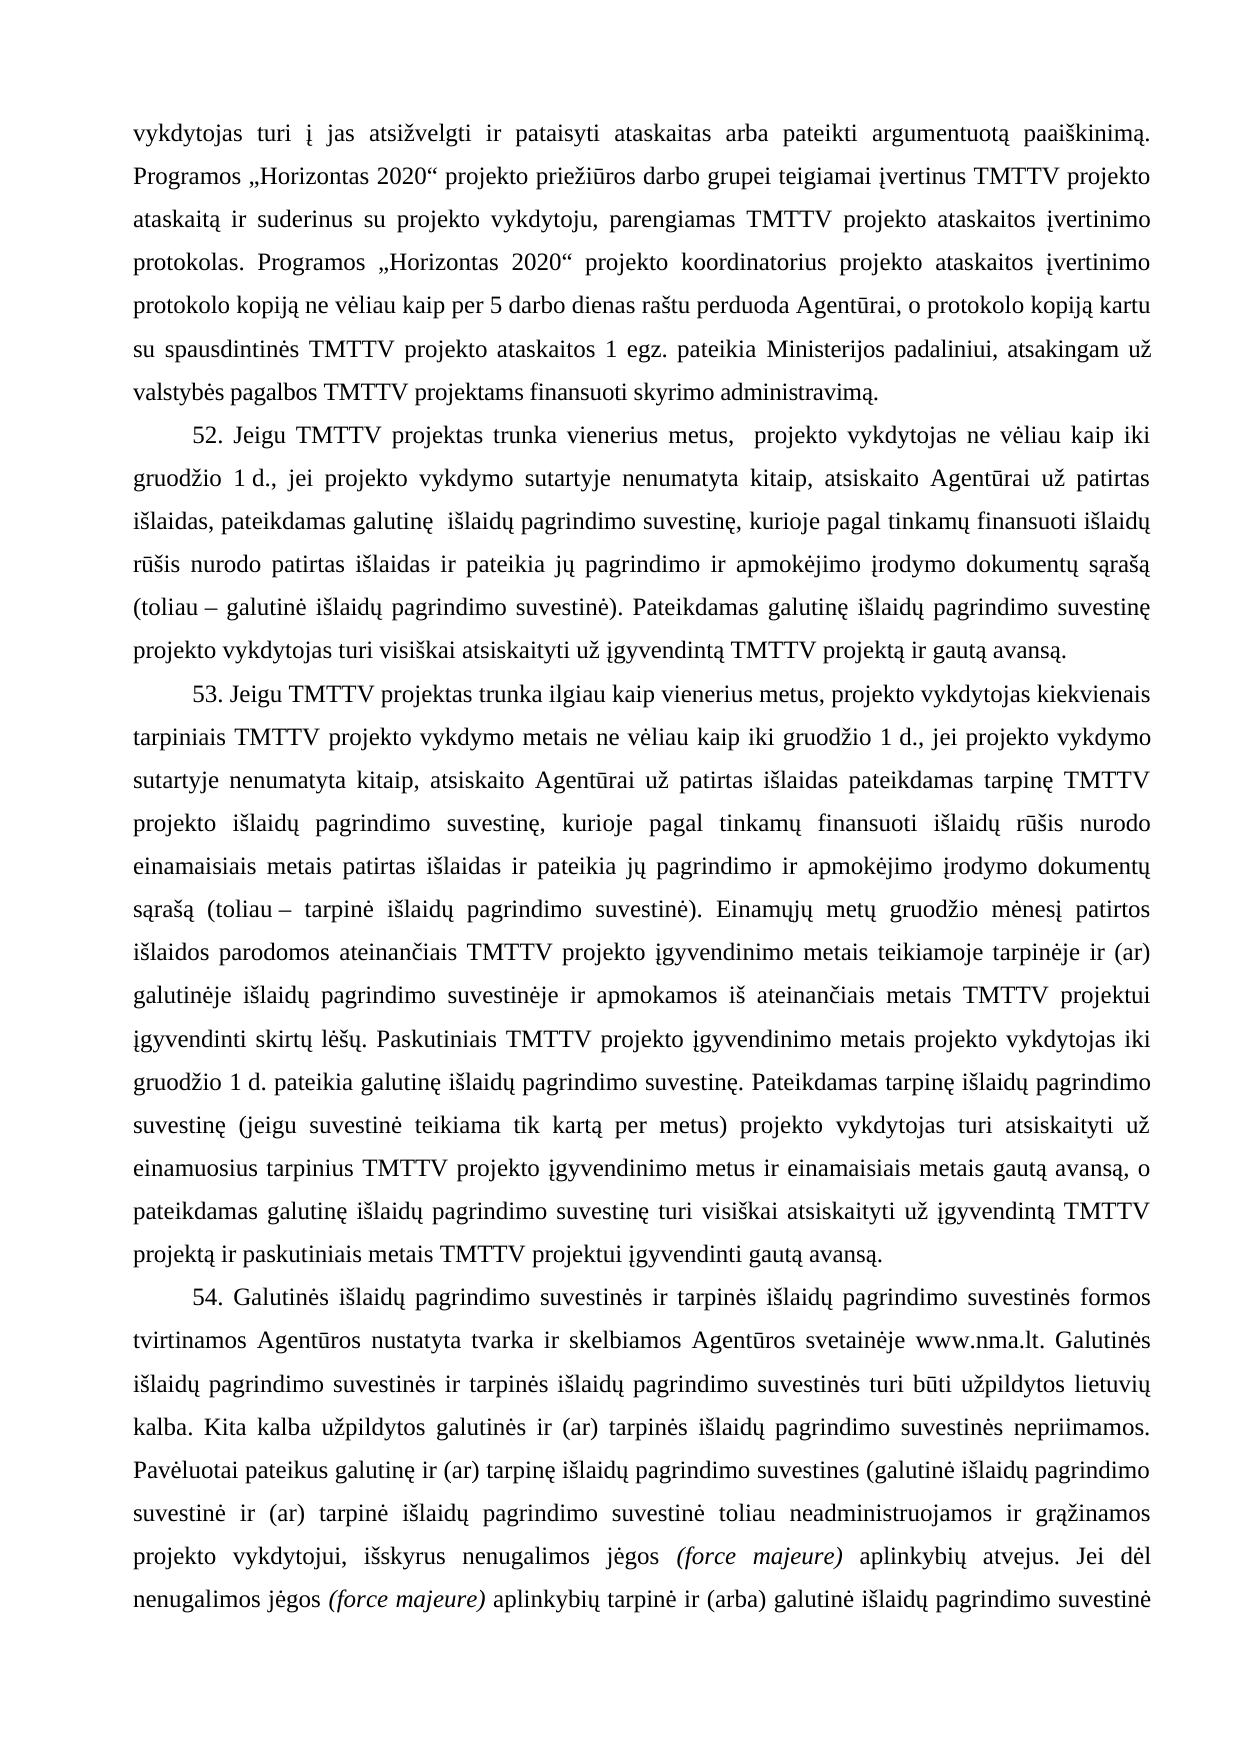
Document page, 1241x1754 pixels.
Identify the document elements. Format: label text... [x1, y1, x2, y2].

text 53. Jeigu TMTTV projektas trunka ilgiau kaip vienerius metus, projekto vykdytojas kiekvienais tarpiniais TMTTV projekto vykdymo metais ne vėliau kaip iki gruodžio 1 d., jei projekto vykdymo sutartyje nenumatyta kitaip, atsiskaito Agentūrai už patirtas išlaidas pateikdamas tarpinę TMTTV projekto išlaidų pagrindimo suvestinę, kurioje pagal tinkamų finansuoti išlaidų rūšis nurodo einamaisiais metais patirtas išlaidas ir pateikia jų pagrindimo ir apmokėjimo įrodymo dokumentų sąrašą (toliau – tarpinė išlaidų pagrindimo suvestinė). Einamųjų metų gruodžio mėnesį patirtos išlaidos parodomos ateinančiais TMTTV projekto įgyvendinimo metais teikiamoje tarpinėje ir (ar) galutinėje išlaidų pagrindimo suvestinėje ir apmokamos iš ateinančiais metais TMTTV projektui įgyvendinti skirtų lėšų. Paskutiniais TMTTV projekto įgyvendinimo metais projekto vykdytojas iki gruodžio 1 d. pateikia galutinę išlaidų pagrindimo suvestinę. Pateikdamas tarpinę išlaidų pagrindimo suvestinę (jeigu suvestinė teikiama tik kartą per metus) projekto vykdytojas turi atsiskaityti už einamuosius tarpinius TMTTV projekto įgyvendinimo metus ir einamaisiais metais gautą avansą, o pateikdamas galutinę išlaidų pagrindimo suvestinę turi visiškai atsiskaityti už įgyvendintą TMTTV projektą ir paskutiniais metais TMTTV projektui įgyvendinti gautą avansą. [133, 679, 1152, 1268]
text 54. Galutinės išlaidų pagrindimo suvestinės ir tarpinės išlaidų pagrindimo suvestinės formos tvirtinamos Agentūros nustatyta tvarka ir skelbiamos Agentūros svetainėje www.nma.lt. Galutinės išlaidų pagrindimo suvestinės ir tarpinės išlaidų pagrindimo suvestinės turi būti užpildytos lietuvių kalba. Kita kalba užpildytos galutinės ir (ar) tarpinės išlaidų pagrindimo suvestinės nepriimamos. Pavėluotai pateikus galutinę ir (ar) tarpinę išlaidų pagrindimo suvestines (galutinė išlaidų pagrindimo suvestinė ir (ar) tarpinė išlaidų pagrindimo suvestinė toliau neadministruojamos ir grąžinamos projekto vykdytojui, išskyrus nenugalimos jėgos (force majeure) aplinkybių atvejus. Jei dėl nenugalimos jėgos (force majeure) aplinkybių tarpinė ir (arba) galutinė išlaidų pagrindimo suvestinė [133, 1282, 1152, 1613]
text 52. Jeigu TMTTV projektas trunka vienerius metus, projekto vykdytojas ne vėliau kaip iki gruodžio 1 d., jei projekto vykdymo sutartyje nenumatyta kitaip, atsiskaito Agentūrai už patirtas išlaidas, pateikdamas galutinę išlaidų pagrindimo suvestinę, kurioje pagal tinkamų finansuoti išlaidų rūšis nurodo patirtas išlaidas ir pateikia jų pagrindimo ir apmokėjimo įrodymo dokumentų sąrašą (toliau – galutinė išlaidų pagrindimo suvestinė). Pateikdamas galutinę išlaidų pagrindimo suvestinę projekto vykdytojas turi visiškai atsiskaityti už įgyvendintą TMTTV projektą ir gautą avansą. [133, 420, 1152, 664]
text vykdytojas turi į jas atsižvelgti ir pataisyti ataskaitas arba pateikti argumentuotą paaiškinimą. Programos „Horizontas 2020“ projekto priežiūros darbo grupei teigiamai įvertinus TMTTV projekto ataskaitą ir suderinus su projekto vykdytoju, parengiamas TMTTV projekto ataskaitos įvertinimo protokolas. Programos „Horizontas 2020“ projekto koordinatorius projekto ataskaitos įvertinimo protokolo kopiją ne vėliau kaip per 5 darbo dienas raštu perduoda Agentūrai, o protokolo kopiją kartu su spausdintinės TMTTV projekto ataskaitos 1 egz. pateikia Ministerijos padaliniui, atsakingam už valstybės pagalbos TMTTV projektams finansuoti skyrimo administravimą. [133, 118, 1152, 406]
